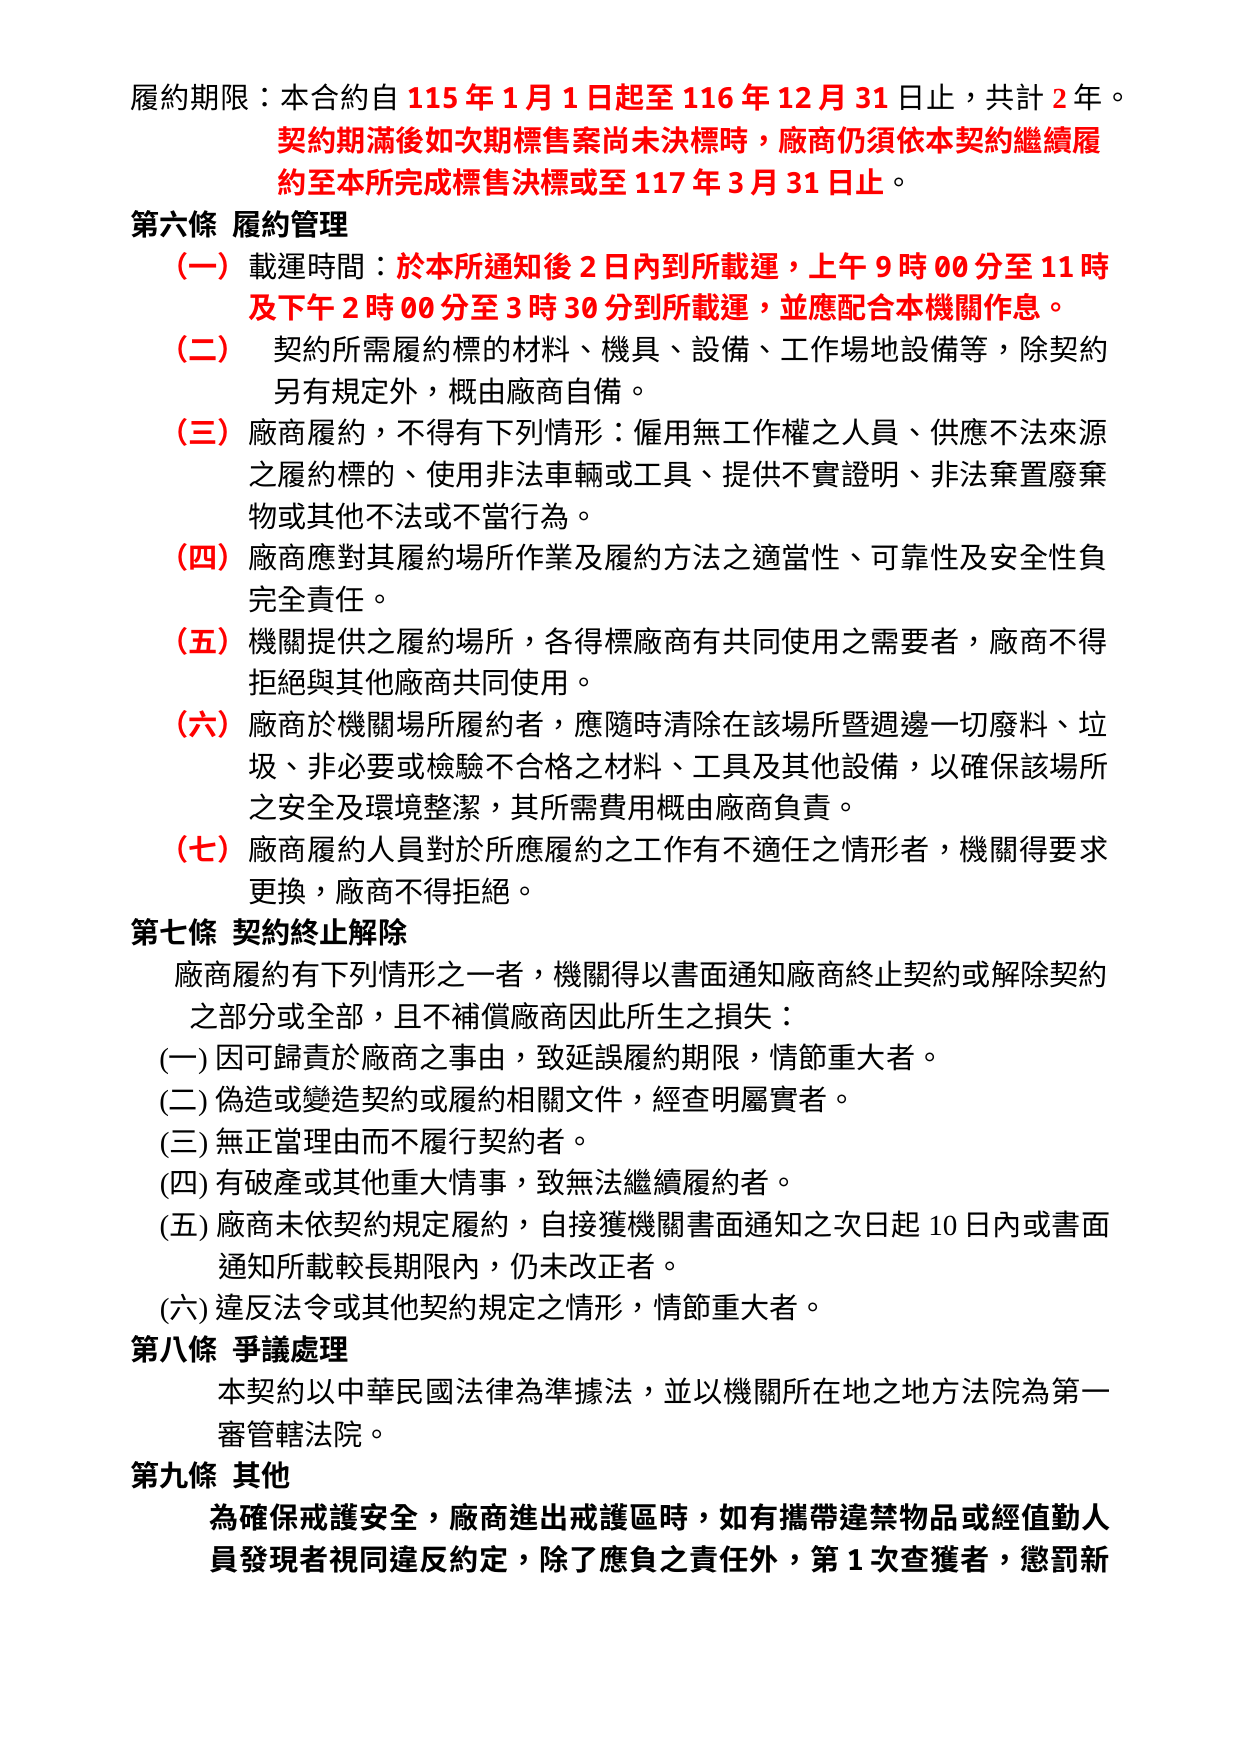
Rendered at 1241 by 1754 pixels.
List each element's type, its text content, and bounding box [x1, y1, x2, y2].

text 本契約以中華民國法律為準據法，並以機關所在地之地方法院為第一審管轄法院。 [217, 1369, 1110, 1453]
list 廠商於機關場所履約者，應隨時清除在該場所暨週邊一切廢料、垃圾、非必要或檢驗不合格之材料、工具及其他設備，以確保該場所之安全及環境整潔，其所需費用概由廠商負責。 [159, 702, 1110, 827]
list 機關提供之履約場所，各得標廠商有共同使用之需要者，廠商不得拒絕與其他廠商共同使用。 [159, 619, 1110, 702]
text 第八條 爭議處理 [130, 1327, 1110, 1369]
text (一) 因可歸責於廠商之事由，致延誤履約期限，情節重大者。 [130, 1035, 1110, 1077]
list 載運時間：於本所通知後2日內到所載運，上午9時00分至11時及下午2時00分至3時30分到所載運，並應配合本機關作息。 [159, 244, 1110, 327]
list 廠商履約人員對於所應履約之工作有不適任之情形者，機關得要求更換，廠商不得拒絕。 [159, 827, 1110, 910]
text 為確保戒護安全，廠商進出戒護區時，如有攜帶違禁物品或經值勤人員發現者視同違反約定，除了應負之責任外，第1次查獲者，懲罰新台幣1萬元；第2次查獲者，懲罰新台幣2萬元；第3次查獲者，懲罰新台幣3萬元並終止契約，（違禁品：一、檳榔、賭具、金錢、藥品、香菸、繩索、注射針筒、紋身器具。二、行動電話、傳呼機、無線網路卡等電子通訊器材。三、錄音機、照相機、攝影機等聲音、影像攝錄器材。四、MP3、光碟片(錄音帶)、隨身聽等電腦資訊存放器材。五、依毒品危害防制條例所列第一至四級毒品。六、火柴、汽油、酒、打火機、打火石等。七、槍枝、刀械、子彈、剪刀、釘、針、鋸片、鏡片及其他銳器等。八、電線、充電器及其他電器等。九、誨淫圖刊、誨淫圖片、誨淫器具。十、其他不宜帶入戒護區之物品。）違禁品項目得依法務部矯正署隨時修正內容函知廠商遵守。 [209, 1495, 1110, 1578]
text 第七條 契約終止解除 [130, 910, 1110, 952]
list 廠商應對其履約場所作業及履約方法之適當性、可靠性及安全性負完全責任。 [159, 535, 1110, 619]
text 第九條 其他 [130, 1453, 1110, 1495]
text (五) 廠商未依契約規定履約，自接獲機關書面通知之次日起10日內或書面通知所載較長期限內，仍未改正者。 [159, 1202, 1110, 1285]
list 契約所需履約標的材料、機具、設備、工作場地設備等，除契約另有規定外，概由廠商自備。 [159, 327, 1110, 410]
text (三) 無正當理由而不履行契約者。 [159, 1119, 1110, 1160]
text 廠商履約有下列情形之一者，機關得以書面通知廠商終止契約或解除契約之部分或全部，且不補償廠商因此所生之損失： [174, 952, 1110, 1035]
text (二) 偽造或變造契約或履約相關文件，經查明屬實者。 [130, 1077, 1110, 1119]
text (四) 有破產或其他重大情事，致無法繼續履約者。 [159, 1160, 1110, 1202]
text (六) 違反法令或其他契約規定之情形，情節重大者。 [159, 1285, 1110, 1327]
text 履約期限：本合約自115年1月1日起至116年12月31日止，共計2年。契約期滿後如次期標售案尚未決標時，廠商仍須依本契約繼續履約至本所完成標售決標或至117年3月31日止。 [130, 75, 1104, 202]
text 第六條 履約管理 [130, 202, 1110, 244]
list 廠商履約，不得有下列情形：僱用無工作權之人員、供應不法來源之履約標的、使用非法車輛或工具、提供不實證明、非法棄置廢棄物或其他不法或不當行為。 [159, 410, 1110, 535]
